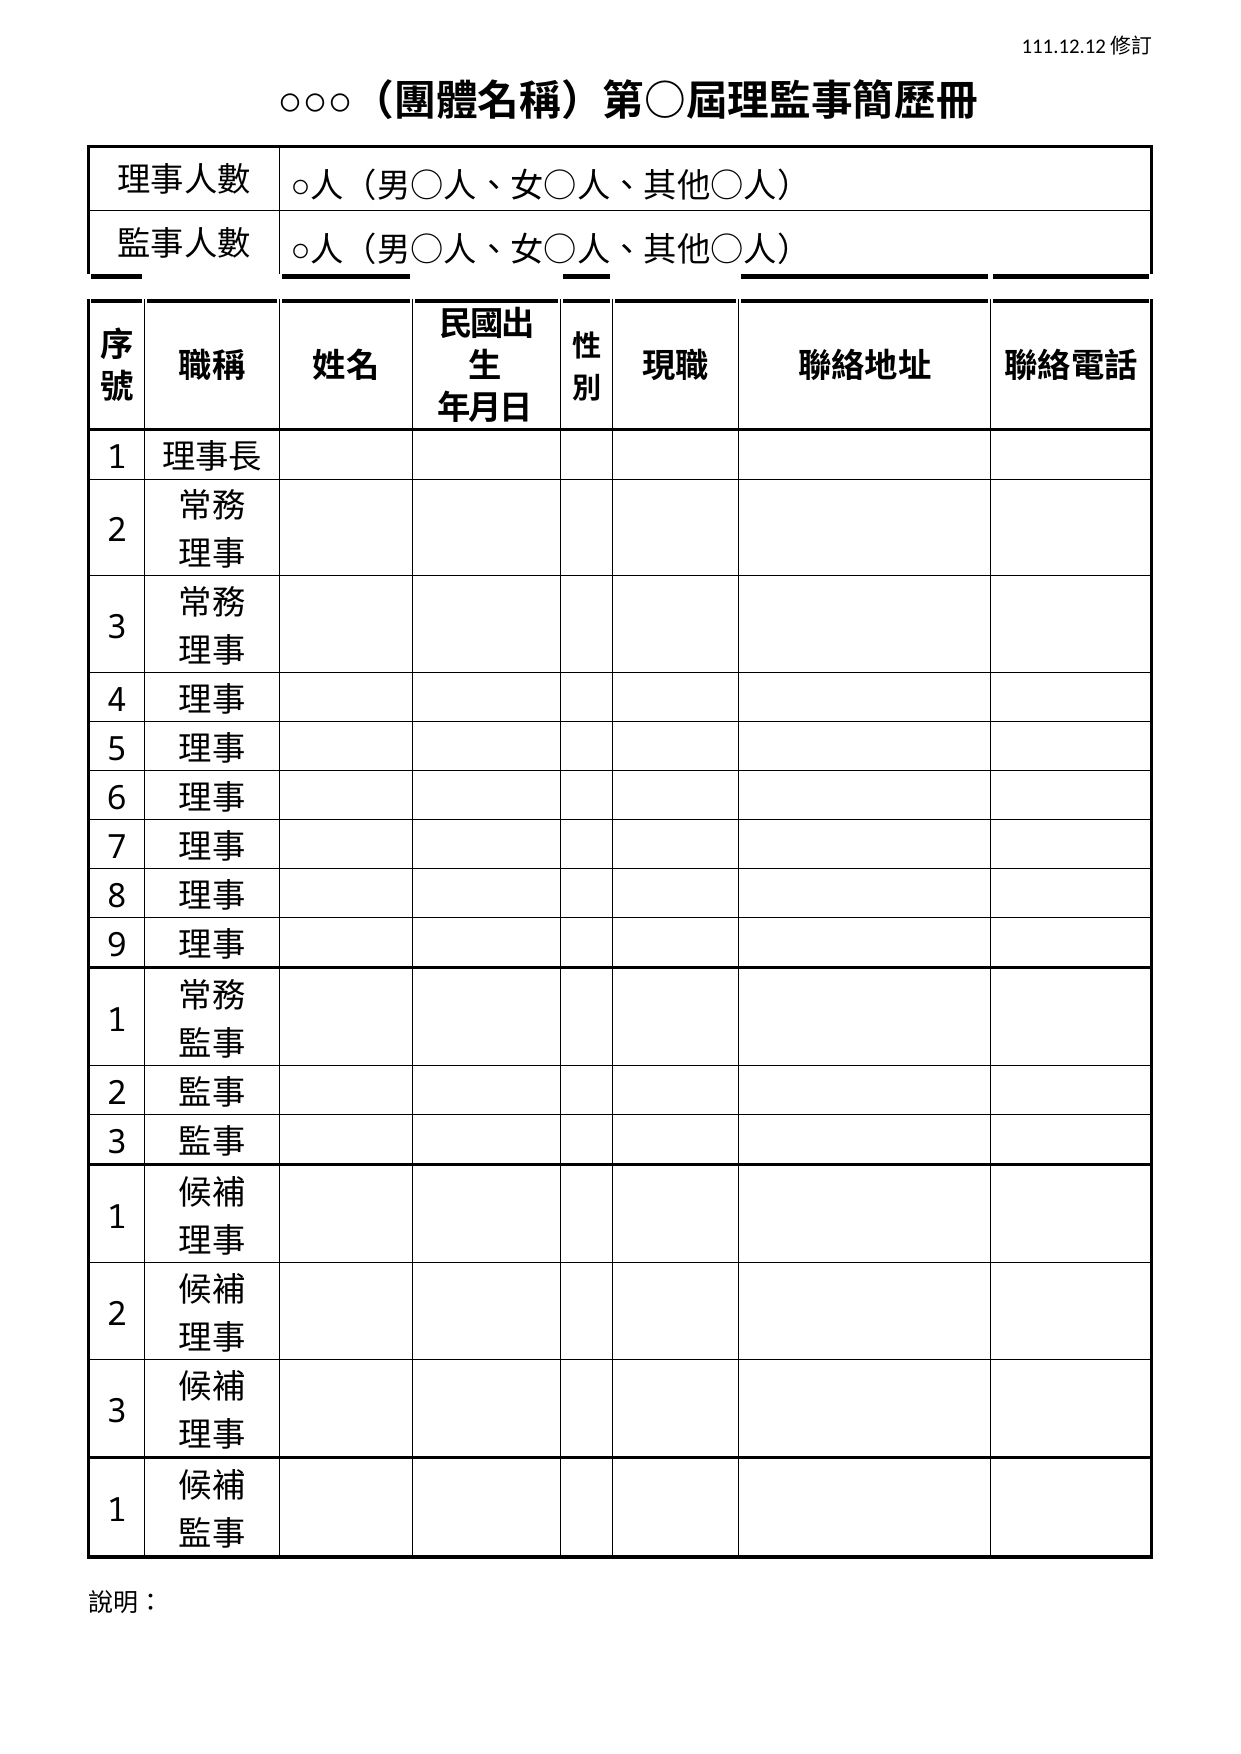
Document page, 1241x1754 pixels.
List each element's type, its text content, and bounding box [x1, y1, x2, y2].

table_cell [413, 431, 560, 478]
table_cell 監事人數 [90, 211, 279, 274]
table_cell [280, 1459, 412, 1554]
table_cell [280, 1115, 412, 1163]
table_cell 3 [90, 576, 144, 672]
table_cell [280, 722, 412, 770]
table_cell [413, 1166, 560, 1262]
table_cell [561, 1066, 612, 1114]
table_cell [282, 279, 410, 299]
table_cell 理事 [145, 869, 279, 917]
table_cell [561, 869, 612, 917]
table_cell [739, 576, 990, 672]
table_cell [413, 820, 560, 868]
table_cell [561, 820, 612, 868]
table_cell 民國出生 年月日 [413, 303, 560, 427]
table_cell [561, 673, 612, 721]
table_cell [561, 1263, 612, 1359]
table_cell [613, 1166, 738, 1262]
table_cell [561, 918, 612, 966]
table_cell [413, 480, 560, 575]
table_cell [613, 1360, 738, 1456]
table_cell 理事 [145, 771, 279, 819]
table_cell [413, 771, 560, 819]
table_cell [561, 771, 612, 819]
table_cell 8 [90, 869, 144, 917]
table_cell [739, 1115, 990, 1163]
table_cell [561, 1360, 612, 1456]
table_cell 2 [90, 480, 144, 575]
table_cell 1 [90, 1166, 144, 1262]
table_cell [413, 1360, 560, 1456]
table_cell [613, 480, 738, 575]
table_cell [561, 1115, 612, 1163]
table_cell [739, 673, 990, 721]
table_cell [739, 722, 990, 770]
table_cell [613, 969, 738, 1065]
table_cell [739, 969, 990, 1065]
table_cell 6 [90, 771, 144, 819]
table_cell [739, 480, 990, 575]
table_cell [561, 576, 612, 672]
table_cell [413, 918, 560, 966]
table_cell [280, 1166, 412, 1262]
table_cell [561, 722, 612, 770]
table_cell [991, 576, 1150, 672]
table_cell [280, 1066, 412, 1114]
table_cell [280, 969, 412, 1065]
table_cell [991, 969, 1150, 1065]
table_cell 姓名 [280, 303, 412, 427]
table_cell 監事 [145, 1066, 279, 1114]
table_cell [280, 869, 412, 917]
table_cell [415, 279, 558, 299]
table_cell [739, 1459, 990, 1554]
table_cell [739, 431, 990, 478]
table_cell [413, 969, 560, 1065]
table_cell 4 [90, 673, 144, 721]
table_cell [739, 869, 990, 917]
table_cell [741, 279, 988, 299]
table_cell [561, 431, 612, 478]
table_cell [561, 480, 612, 575]
table_cell 現職 [613, 303, 738, 427]
table_cell 常務 理事 [145, 480, 279, 575]
table_cell [615, 279, 736, 299]
table_cell 常務 理事 [145, 576, 279, 672]
table_cell 9 [90, 918, 144, 966]
table_cell [563, 279, 610, 299]
table_cell [91, 279, 142, 299]
table_cell 理事長 [145, 431, 279, 478]
table_cell [280, 480, 412, 575]
table_cell 理事 [145, 918, 279, 966]
table_cell 候補 理事 [145, 1263, 279, 1359]
table_cell [413, 869, 560, 917]
table_cell 常務 監事 [145, 969, 279, 1065]
table_cell [613, 820, 738, 868]
table_cell [280, 820, 412, 868]
table_cell [739, 918, 990, 966]
table_cell [739, 1263, 990, 1359]
table_cell 5 [90, 722, 144, 770]
table_cell [991, 918, 1150, 966]
table_cell [613, 1115, 738, 1163]
table_cell 7 [90, 820, 144, 868]
table_cell 聯絡電話 [991, 303, 1150, 427]
table_cell [413, 1115, 560, 1163]
table_cell [280, 1360, 412, 1456]
table_cell 理事 [145, 673, 279, 721]
table_cell [613, 771, 738, 819]
table_cell [613, 1066, 738, 1114]
table_cell 2 [90, 1263, 144, 1359]
table_cell 1 [90, 431, 144, 478]
table_cell 3 [90, 1360, 144, 1456]
table_cell 2 [90, 1066, 144, 1114]
table_cell [991, 1066, 1150, 1114]
table_cell [413, 1066, 560, 1114]
table_cell [413, 722, 560, 770]
table_cell [613, 869, 738, 917]
table_cell [991, 1263, 1150, 1359]
table_cell [413, 1459, 560, 1554]
table_cell 監事 [145, 1115, 279, 1163]
table_cell 候補 理事 [145, 1360, 279, 1456]
table_cell [739, 820, 990, 868]
table_cell [613, 722, 738, 770]
table_cell [613, 673, 738, 721]
table_cell [561, 969, 612, 1065]
table_cell [991, 722, 1150, 770]
table_cell [613, 1459, 738, 1554]
table_cell [413, 576, 560, 672]
table_header ○人（男○人、女○人、其他○人） [280, 148, 1150, 210]
table_cell 1 [90, 969, 144, 1065]
table_cell [280, 673, 412, 721]
text ○○○（團體名稱）第○屆理監事簡歷冊 [0, 74, 1240, 126]
table_cell [991, 820, 1150, 868]
table_cell [993, 279, 1149, 299]
table_cell [991, 1166, 1150, 1262]
table_cell ○人（男○人、女○人、其他○人） [280, 211, 1150, 274]
table_cell [991, 431, 1150, 478]
table_cell [561, 1166, 612, 1262]
table_cell 理事 [145, 722, 279, 770]
table_cell 候補 監事 [145, 1459, 279, 1554]
table_cell [280, 771, 412, 819]
table_cell 候補 理事 [145, 1166, 279, 1262]
table_cell [561, 1459, 612, 1554]
table_cell [280, 1263, 412, 1359]
table_cell [413, 673, 560, 721]
text 說明： [89, 1559, 1152, 1622]
table_cell 理事 [145, 820, 279, 868]
table_cell [739, 771, 990, 819]
table_cell 3 [90, 1115, 144, 1163]
table_cell [991, 869, 1150, 917]
table_cell 序號 [90, 303, 144, 427]
table_cell [739, 1066, 990, 1114]
table_header 理事人數 [90, 148, 279, 210]
table_cell [991, 1360, 1150, 1456]
table_cell [991, 1115, 1150, 1163]
table_cell 職稱 [145, 303, 279, 427]
table_cell [613, 576, 738, 672]
table_cell [413, 1263, 560, 1359]
table_cell [613, 1263, 738, 1359]
table_cell [147, 279, 277, 299]
table_cell 1 [90, 1459, 144, 1554]
table_cell [280, 576, 412, 672]
table_cell [991, 1459, 1150, 1554]
table_cell [739, 1360, 990, 1456]
table_cell [739, 1166, 990, 1262]
table_cell 聯絡地址 [739, 303, 990, 427]
table_cell [280, 431, 412, 478]
table_cell 性別 [561, 303, 612, 427]
table_cell [991, 480, 1150, 575]
table_cell [613, 431, 738, 478]
table_cell [991, 771, 1150, 819]
table_cell [991, 673, 1150, 721]
table_cell [280, 918, 412, 966]
table_cell [613, 918, 738, 966]
